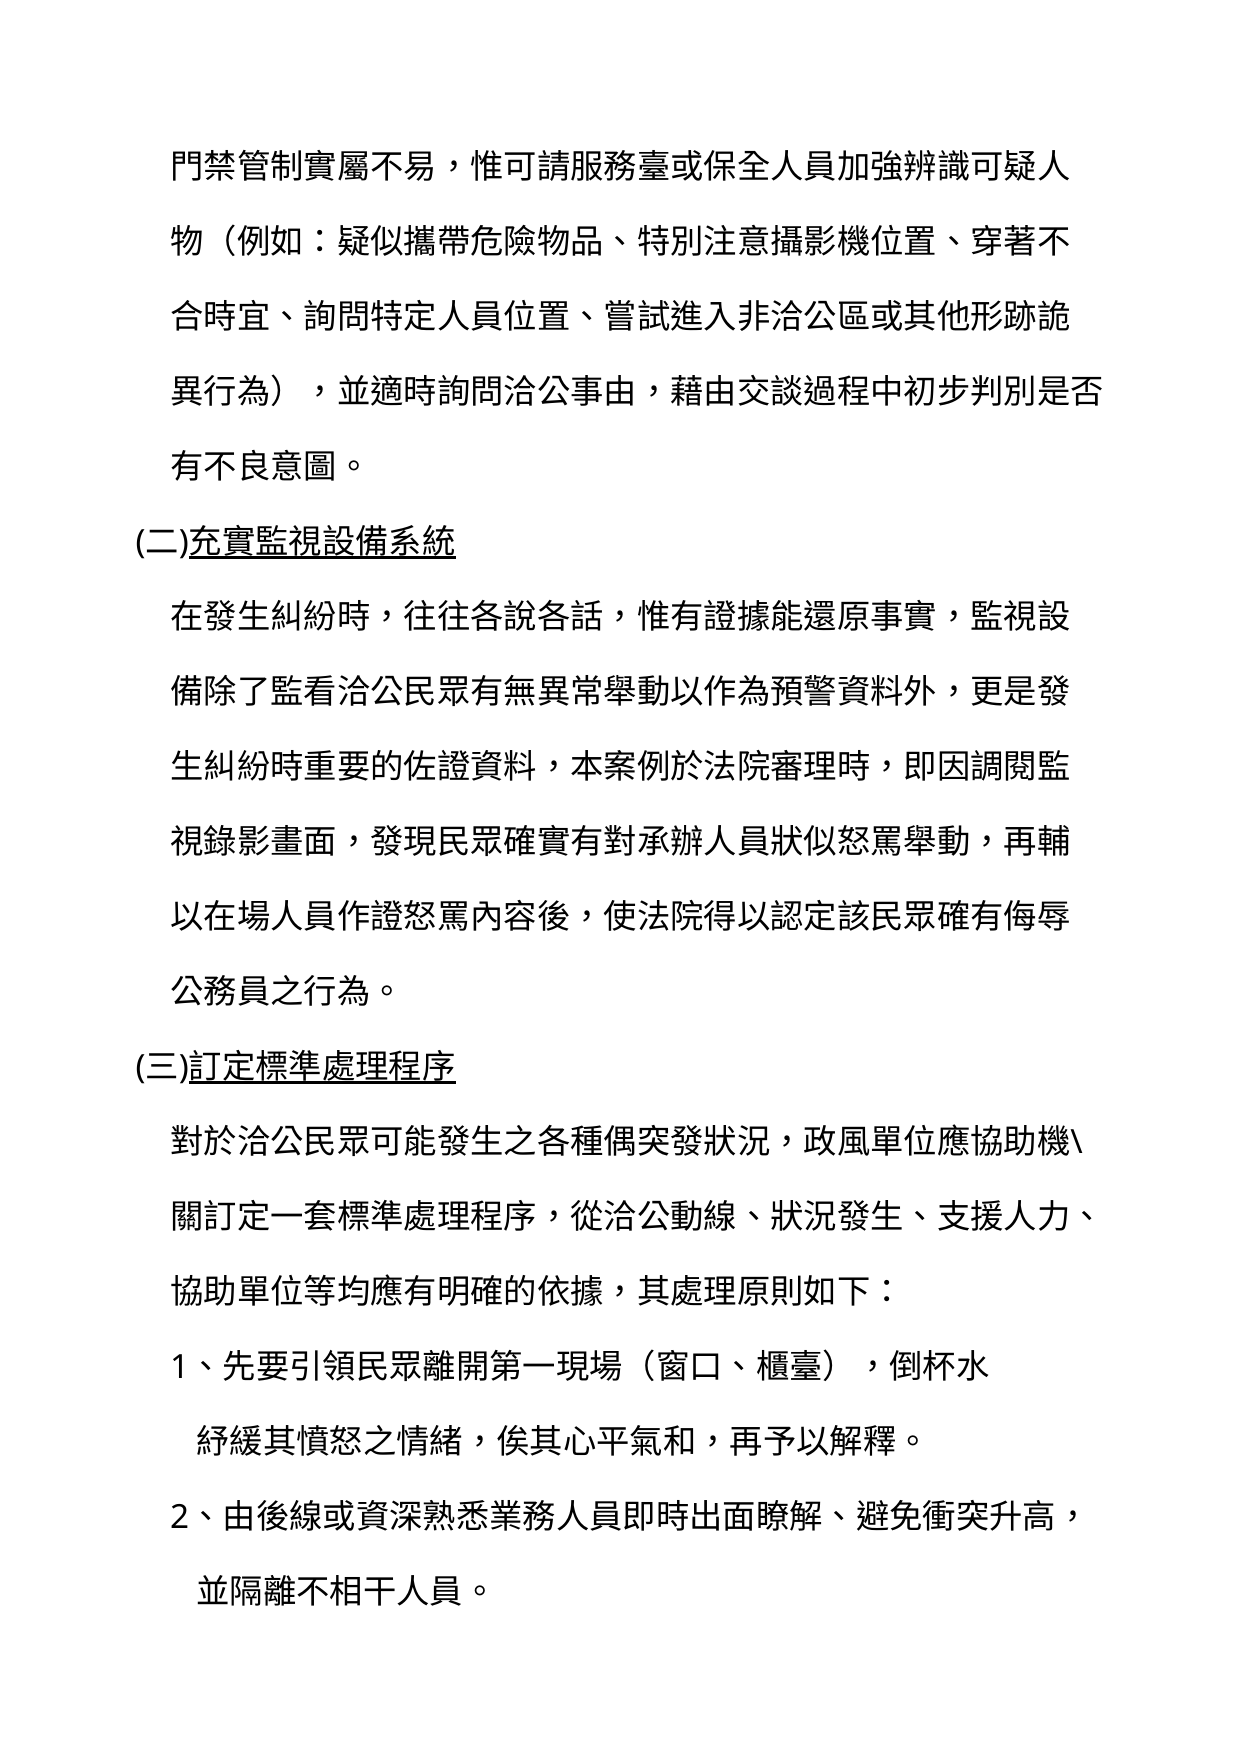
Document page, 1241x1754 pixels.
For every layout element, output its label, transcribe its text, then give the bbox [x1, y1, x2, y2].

text 視錄影畫面，發現民眾確實有對承辦人員狀似怒罵舉動，再輔 [118, 802, 1122, 877]
text 紓緩其憤怒之情緒，俟其心平氣和，再予以解釋。 [118, 1402, 1122, 1477]
text 並隔離不相干人員。 [118, 1552, 1122, 1627]
text 在發生糾紛時，往往各說各話，惟有證據能還原事實，監視設 [118, 577, 1122, 652]
text 對於洽公民眾可能發生之各種偶突發狀況，政風單位應協助機\ [118, 1102, 1122, 1177]
text 物（例如：疑似攜帶危險物品、特別注意攝影機位置、穿著不 [118, 202, 1122, 277]
text (二)充實監視設備系統 [118, 502, 1122, 577]
text 生糾紛時重要的佐證資料，本案例於法院審理時，即因調閱監 [118, 727, 1122, 802]
text 1、先要引領民眾離開第一現場（窗口、櫃臺），倒杯水 [118, 1327, 1122, 1402]
text 異行為），並適時詢問洽公事由，藉由交談過程中初步判別是否 [118, 352, 1122, 427]
text (三)訂定標準處理程序 [118, 1027, 1122, 1102]
text 有不良意圖。 [118, 427, 1122, 502]
text 以在場人員作證怒罵內容後，使法院得以認定該民眾確有侮辱 [118, 877, 1122, 952]
text 門禁管制實屬不易，惟可請服務臺或保全人員加強辨識可疑人 [118, 127, 1122, 202]
text 2、由後線或資深熟悉業務人員即時出面瞭解、避免衝突升高， [118, 1477, 1122, 1552]
text 關訂定一套標準處理程序，從洽公動線、狀況發生、支援人力、 [118, 1177, 1122, 1252]
text 協助單位等均應有明確的依據，其處理原則如下： [118, 1252, 1122, 1327]
text 合時宜、詢問特定人員位置、嘗試進入非洽公區或其他形跡詭 [118, 277, 1122, 352]
text 公務員之行為。 [118, 952, 1122, 1027]
text 備除了監看洽公民眾有無異常舉動以作為預警資料外，更是發 [118, 652, 1122, 727]
